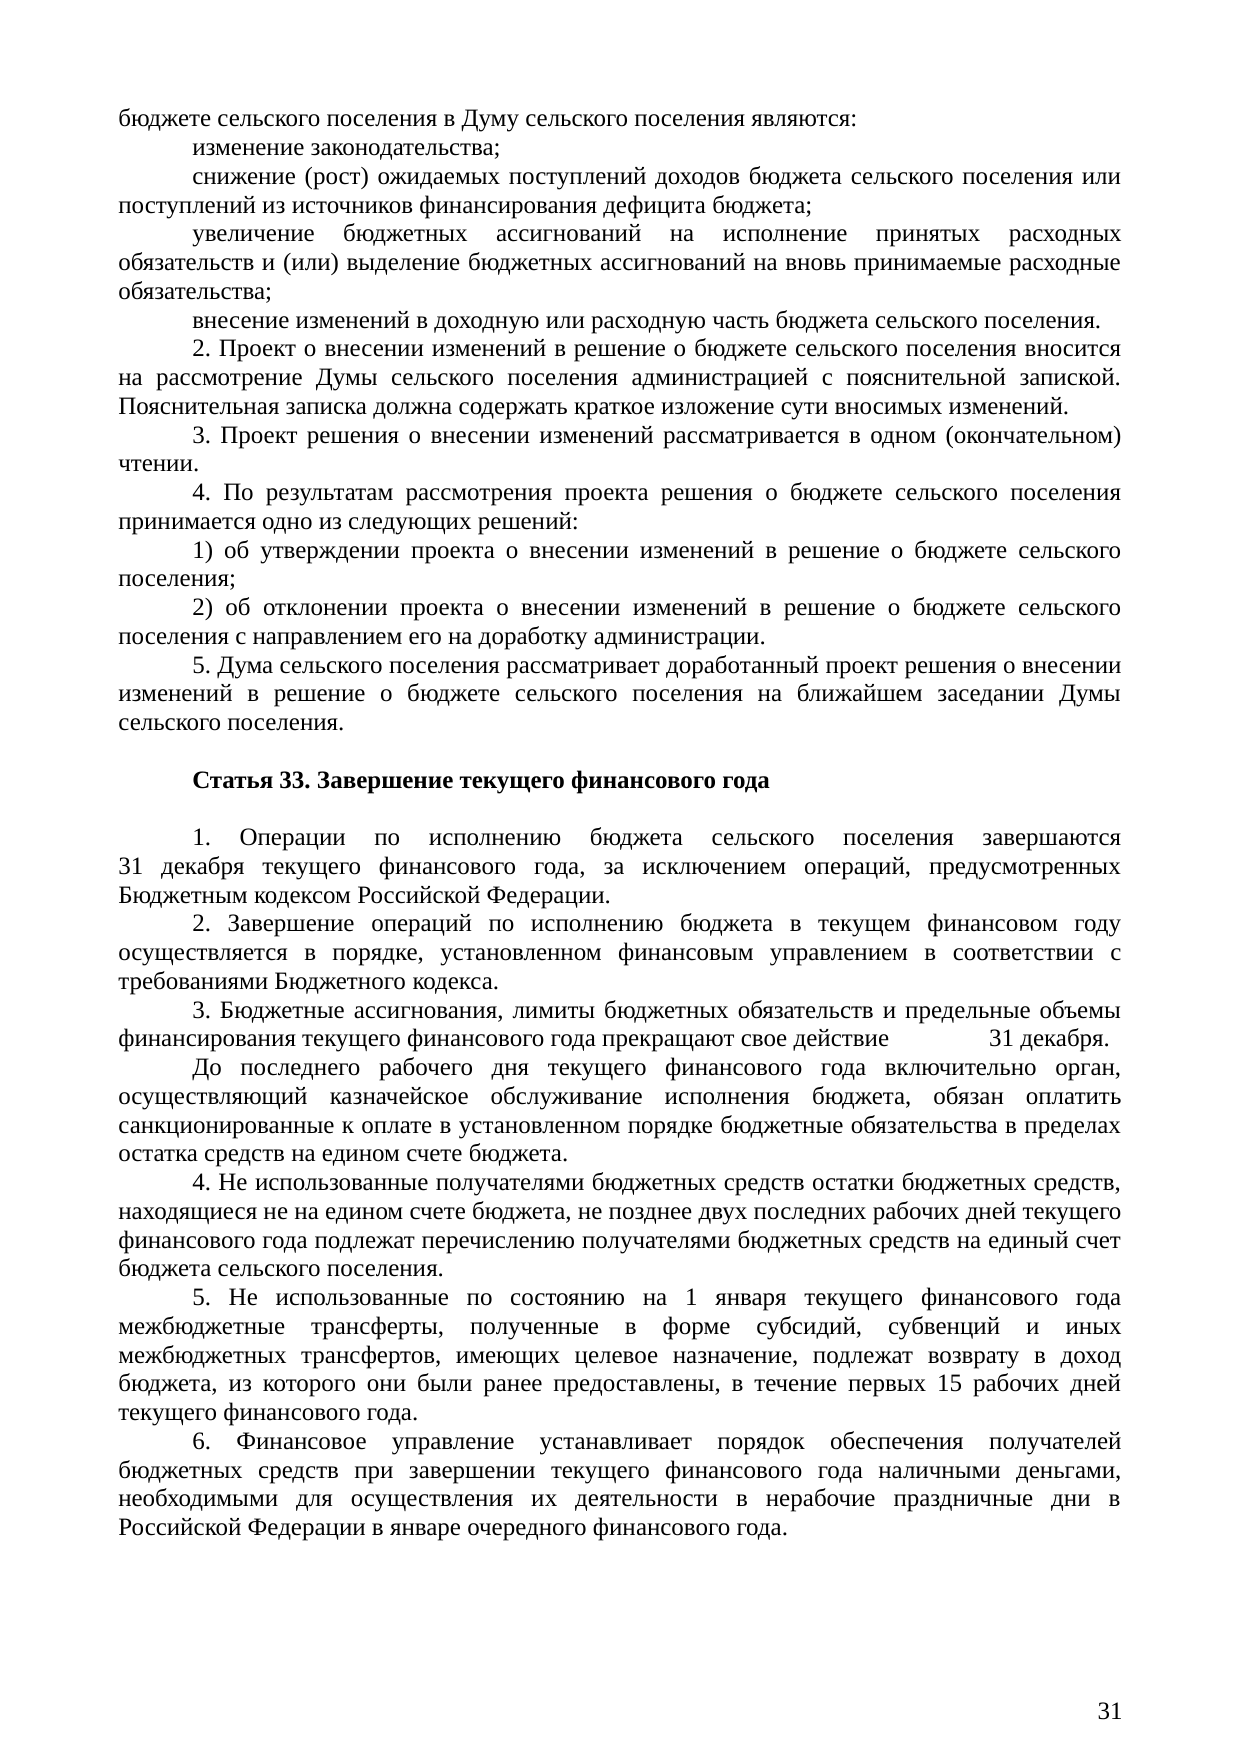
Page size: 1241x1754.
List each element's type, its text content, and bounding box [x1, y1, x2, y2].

text 2) об отклонении проекта о внесении изменений в решение о бюджете сельского поселения с направлением его на доработку администрации. [118, 592, 1122, 650]
text снижение (рост) ожидаемых поступлений доходов бюджета сельского поселения или поступлений из источников финансирования дефицита бюджета; [118, 161, 1122, 218]
text 6. Финансовое управление устанавливает порядок обеспечения получателей бюджетных средств при завершении текущего финансового года наличными деньгами, необходимыми для осуществления их деятельности в нерабочие праздничные дни в Российской Федерации в январе очередного финансового года. [118, 1426, 1122, 1541]
text 5. Не использованные по состоянию на 1 января текущего финансового года межбюджетные трансферты, полученные в форме субсидий, субвенций и иных межбюджетных трансфертов, имеющих целевое назначение, подлежат возврату в доход бюджета, из которого они были ранее предоставлены, в течение первых 15 рабочих дней текущего финансового года. [118, 1282, 1122, 1426]
text 4. По результатам рассмотрения проекта решения о бюджете сельского поселения принимается одно из следующих решений: [118, 477, 1122, 535]
text 5. Дума сельского поселения рассматривает доработанный проект решения о внесении изменений в решение о бюджете сельского поселения на ближайшем заседании Думы сельского поселения. [118, 650, 1122, 736]
text увеличение бюджетных ассигнований на исполнение принятых расходных обязательств и (или) выделение бюджетных ассигнований на вновь принимаемые расходные обязательства; [118, 218, 1122, 305]
text 3. Бюджетные ассигнования, лимиты бюджетных обязательств и предельные объемы финансирования текущего финансового года прекращают свое действие 31 декабря. [118, 995, 1122, 1052]
text 1. Операции по исполнению бюджета сельского поселения завершаются 31 декабря текущего финансового года, за исключением операций, предусмотренных Бюджетным кодексом Российской Федерации. [118, 822, 1122, 908]
text внесение изменений в доходную или расходную часть бюджета сельского поселения. [118, 305, 1122, 333]
text До последнего рабочего дня текущего финансового года включительно орган, осуществляющий казначейское обслуживание исполнения бюджета, обязан оплатить санкционированные к оплате в установленном порядке бюджетные обязательства в пределах остатка средств на едином счете бюджета. [118, 1052, 1122, 1167]
text 2. Завершение операций по исполнению бюджета в текущем финансовом году осуществляется в порядке, установленном финансовым управлением в соответствии с требованиями Бюджетного кодекса. [118, 908, 1122, 995]
text 1) об утверждении проекта о внесении изменений в решение о бюджете сельского поселения; [118, 535, 1122, 592]
text изменение законодательства; [118, 132, 1122, 161]
text 4. Не использованные получателями бюджетных средств остатки бюджетных средств, находящиеся не на едином счете бюджета, не позднее двух последних рабочих дней текущего финансового года подлежат перечислению получателями бюджетных средств на единый счет бюджета сельского поселения. [118, 1167, 1122, 1282]
text 3. Проект решения о внесении изменений рассматривается в одном (окончательном) чтении. [118, 420, 1122, 477]
title Статья 33. Завершение текущего финансового года [118, 765, 1122, 793]
text 2. Проект о внесении изменений в решение о бюджете сельского поселения вносится на рассмотрение Думы сельского поселения администрацией с пояснительной запиской. Пояснительная записка должна содержать краткое изложение сути вносимых изменений. [118, 333, 1122, 420]
text бюджете сельского поселения в Думу сельского поселения являются: [118, 103, 1122, 132]
